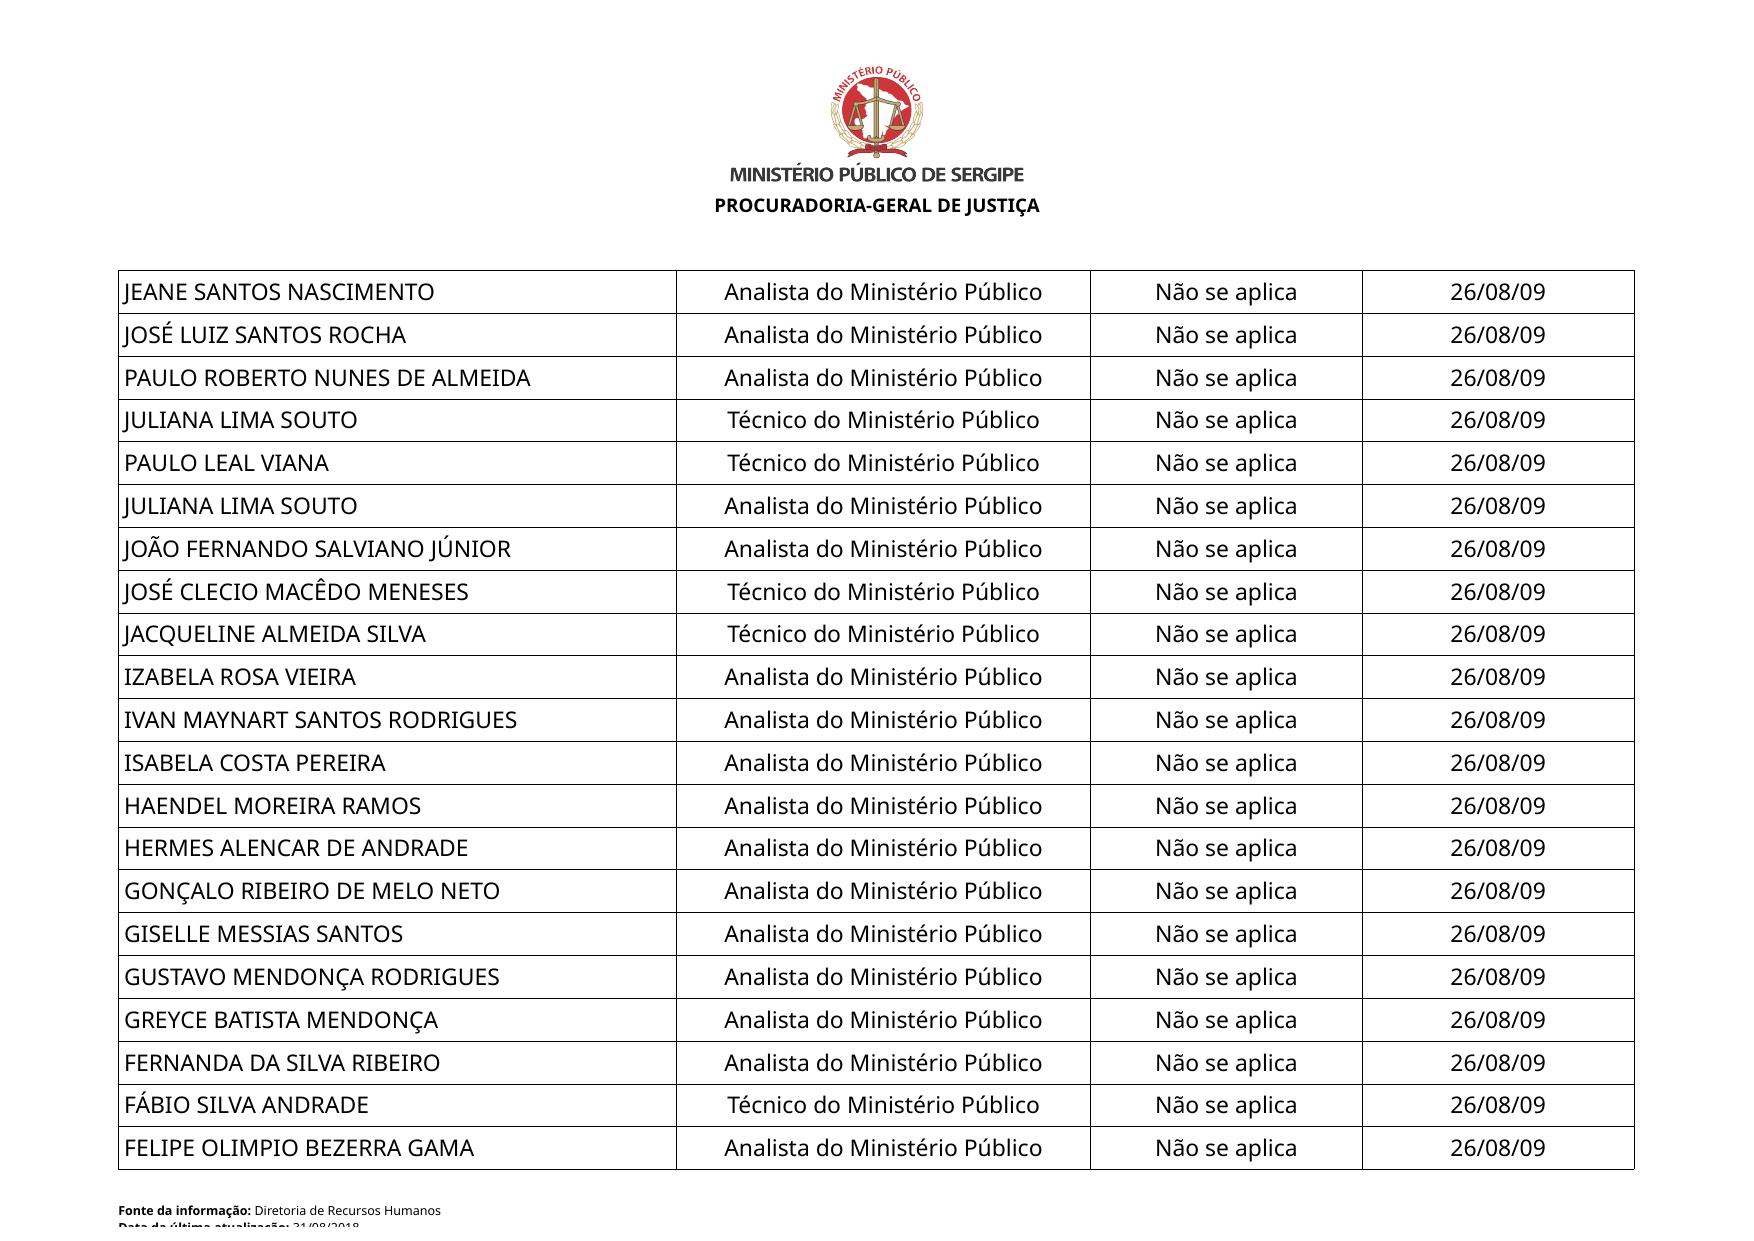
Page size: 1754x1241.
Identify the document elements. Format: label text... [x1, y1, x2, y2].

table_cell Não se aplica [1091, 357, 1362, 398]
table_cell Não se aplica [1091, 913, 1362, 955]
table_cell Técnico do Ministério Público [677, 400, 1090, 441]
table_cell 26/08/09 [1363, 1085, 1634, 1126]
table_cell Não se aplica [1091, 785, 1362, 827]
table_cell Não se aplica [1091, 956, 1362, 998]
table_cell 26/08/09 [1363, 614, 1634, 655]
table_cell 26/08/09 [1363, 1127, 1634, 1169]
table_cell FELIPE OLIMPIO BEZERRA GAMA [119, 1127, 676, 1169]
table_cell Analista do Ministério Público [677, 699, 1090, 741]
table_cell FERNANDA DA SILVA RIBEIRO [119, 1042, 676, 1083]
table_cell GONÇALO RIBEIRO DE MELO NETO [119, 870, 676, 912]
table_cell 26/08/09 [1363, 656, 1634, 698]
table_cell JOSÉ LUIZ SANTOS ROCHA [119, 314, 676, 356]
table_cell Não se aplica [1091, 571, 1362, 612]
table_cell JEANE SANTOS NASCIMENTO [119, 271, 676, 313]
table_cell JULIANA LIMA SOUTO [119, 485, 676, 527]
table_cell FÁBIO SILVA ANDRADE [119, 1085, 676, 1126]
table_cell 26/08/09 [1363, 999, 1634, 1041]
table_cell 26/08/09 [1363, 742, 1634, 784]
table_cell Analista do Ministério Público [677, 485, 1090, 527]
table_cell ISABELA COSTA PEREIRA [119, 742, 676, 784]
table_cell Não se aplica [1091, 828, 1362, 869]
table_cell Não se aplica [1091, 442, 1362, 484]
table_cell 26/08/09 [1363, 956, 1634, 998]
table_cell Analista do Ministério Público [677, 785, 1090, 827]
table_cell Analista do Ministério Público [677, 271, 1090, 313]
table_cell Não se aplica [1091, 614, 1362, 655]
table_cell Não se aplica [1091, 699, 1362, 741]
table_cell Analista do Ministério Público [677, 956, 1090, 998]
table_cell Não se aplica [1091, 485, 1362, 527]
table_cell Analista do Ministério Público [677, 742, 1090, 784]
table_cell 26/08/09 [1363, 357, 1634, 398]
table_cell 26/08/09 [1363, 828, 1634, 869]
table_cell Técnico do Ministério Público [677, 614, 1090, 655]
table_cell Não se aplica [1091, 400, 1362, 441]
picture [730, 66, 1024, 185]
table_cell HERMES ALENCAR DE ANDRADE [119, 828, 676, 869]
table_cell 26/08/09 [1363, 442, 1634, 484]
table_cell Analista do Ministério Público [677, 1127, 1090, 1169]
table_cell Não se aplica [1091, 1085, 1362, 1126]
table_cell Analista do Ministério Público [677, 357, 1090, 398]
table_cell Analista do Ministério Público [677, 528, 1090, 570]
table_cell 26/08/09 [1363, 1042, 1634, 1083]
table_cell Não se aplica [1091, 742, 1362, 784]
table_cell 26/08/09 [1363, 485, 1634, 527]
table_cell 26/08/09 [1363, 785, 1634, 827]
table_cell JACQUELINE ALMEIDA SILVA [119, 614, 676, 655]
table_cell JOÃO FERNANDO SALVIANO JÚNIOR [119, 528, 676, 570]
table_cell JULIANA LIMA SOUTO [119, 400, 676, 441]
table_cell Não se aplica [1091, 1042, 1362, 1083]
table_cell GUSTAVO MENDONÇA RODRIGUES [119, 956, 676, 998]
table_cell Não se aplica [1091, 870, 1362, 912]
table_cell HAENDEL MOREIRA RAMOS [119, 785, 676, 827]
table_cell Técnico do Ministério Público [677, 442, 1090, 484]
table_cell Não se aplica [1091, 1127, 1362, 1169]
table_cell GISELLE MESSIAS SANTOS [119, 913, 676, 955]
table_cell Analista do Ministério Público [677, 870, 1090, 912]
table_cell Não se aplica [1091, 656, 1362, 698]
table_cell 26/08/09 [1363, 271, 1634, 313]
table_cell 26/08/09 [1363, 699, 1634, 741]
table_cell Analista do Ministério Público [677, 314, 1090, 356]
table_cell Não se aplica [1091, 528, 1362, 570]
table_cell Não se aplica [1091, 999, 1362, 1041]
table_cell 26/08/09 [1363, 528, 1634, 570]
table_cell Técnico do Ministério Público [677, 571, 1090, 612]
table_cell PAULO ROBERTO NUNES DE ALMEIDA [119, 357, 676, 398]
table_cell 26/08/09 [1363, 400, 1634, 441]
table_cell Analista do Ministério Público [677, 999, 1090, 1041]
table_cell 26/08/09 [1363, 913, 1634, 955]
table_cell IVAN MAYNART SANTOS RODRIGUES [119, 699, 676, 741]
table_cell 26/08/09 [1363, 314, 1634, 356]
table_cell Analista do Ministério Público [677, 828, 1090, 869]
table_cell IZABELA ROSA VIEIRA [119, 656, 676, 698]
table_cell 26/08/09 [1363, 870, 1634, 912]
table_cell Não se aplica [1091, 314, 1362, 356]
table_cell GREYCE BATISTA MENDONÇA [119, 999, 676, 1041]
table_cell Analista do Ministério Público [677, 913, 1090, 955]
table_cell JOSÉ CLECIO MACÊDO MENESES [119, 571, 676, 612]
table_cell PAULO LEAL VIANA [119, 442, 676, 484]
table_cell Analista do Ministério Público [677, 1042, 1090, 1083]
table_cell Técnico do Ministério Público [677, 1085, 1090, 1126]
table_cell Analista do Ministério Público [677, 656, 1090, 698]
table_cell Não se aplica [1091, 271, 1362, 313]
table_cell 26/08/09 [1363, 571, 1634, 612]
